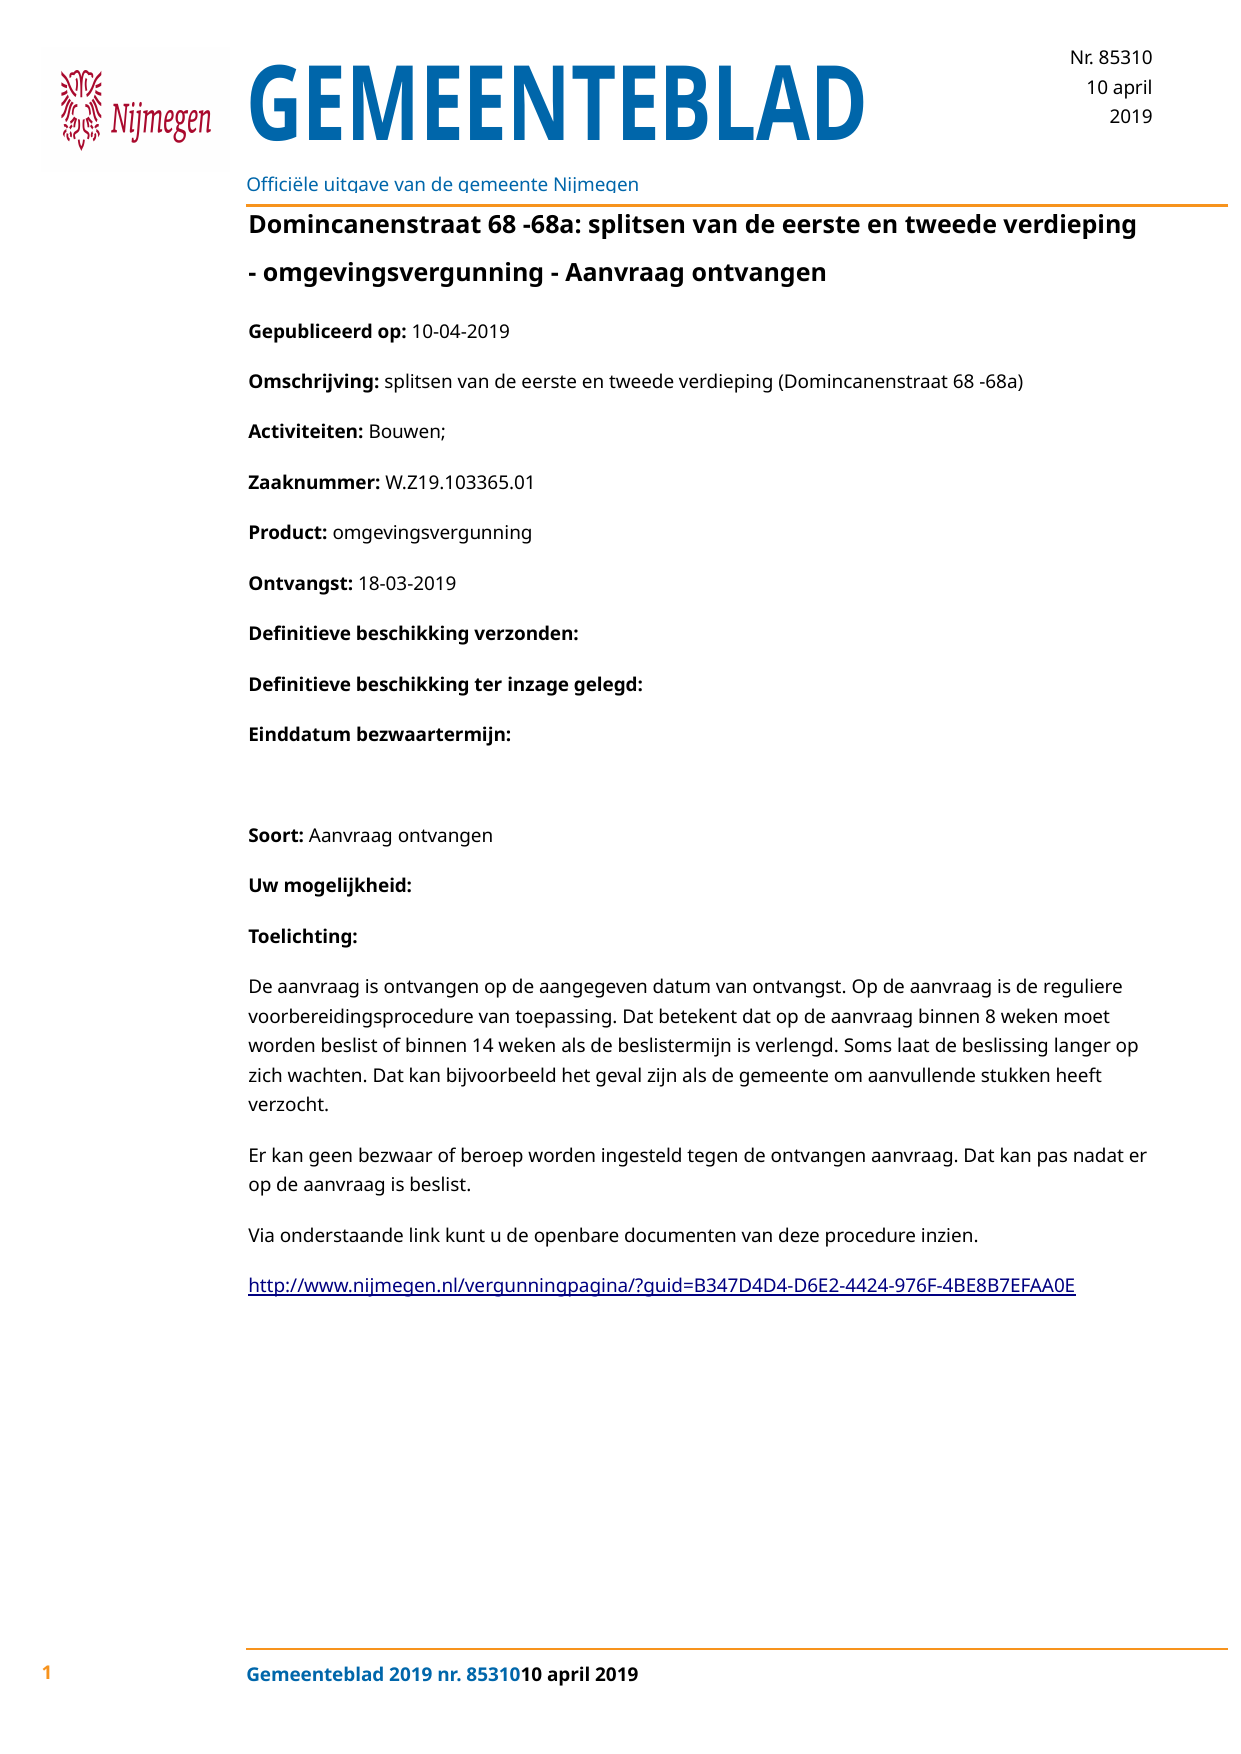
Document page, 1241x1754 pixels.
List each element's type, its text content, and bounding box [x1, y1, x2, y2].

text Uw mogelijkheid: [248, 872, 1152, 898]
text Definitieve beschikking verzonden: [248, 620, 1152, 646]
text Product: omgevingsvergunning [248, 519, 1152, 545]
text De aanvraag is ontvangen op de aangegeven datum van ontvangst. Op de aanvraag is de reguliere voorbereidingsprocedure van toepassing. Dat betekent dat op de aanvraag binnen 8 weken moet worden beslist of binnen 14 weken als de beslistermijn is verlengd. Soms laat de beslissing langer op zich wachten. Dat kan bijvoorbeeld het geval zijn als de gemeente om aanvullende stukken heeft verzocht. [248, 973, 1152, 1117]
text http://www.nijmegen.nl/vergunningpagina/?guid=B347D4D4-D6E2-4424-976F-4BE8B7EFAA0E [248, 1272, 1152, 1298]
text Er kan geen bezwaar of beroep worden ingesteld tegen de ontvangen aanvraag. Dat kan pas nadat er op de aanvraag is beslist. [248, 1142, 1152, 1197]
text Definitieve beschikking ter inzage gelegd: [248, 671, 1152, 697]
text Einddatum bezwaartermijn: [248, 721, 1152, 747]
text Toelichting: [248, 923, 1152, 949]
text Domincanenstraat 68 -68a: splitsen van de eerste en tweede verdieping - omgevingsvergunning - Aanvraag ontvangen [248, 207, 1152, 288]
text Activiteiten: Bouwen; [248, 419, 1152, 444]
text Gepubliceerd op: 10-04-2019 [248, 318, 1152, 344]
text Via onderstaande link kunt u de openbare documenten van deze procedure inzien. [248, 1222, 1152, 1248]
text Zaaknummer: W.Z19.103365.01 [248, 469, 1152, 495]
text Ontvangst: 18-03-2019 [248, 570, 1152, 596]
picture [41, 47, 231, 172]
text Omschrijving: splitsen van de eerste en tweede verdieping (Domincanenstraat 68 -68a) [248, 368, 1152, 394]
text Soort: Aanvraag ontvangen [248, 822, 1152, 848]
